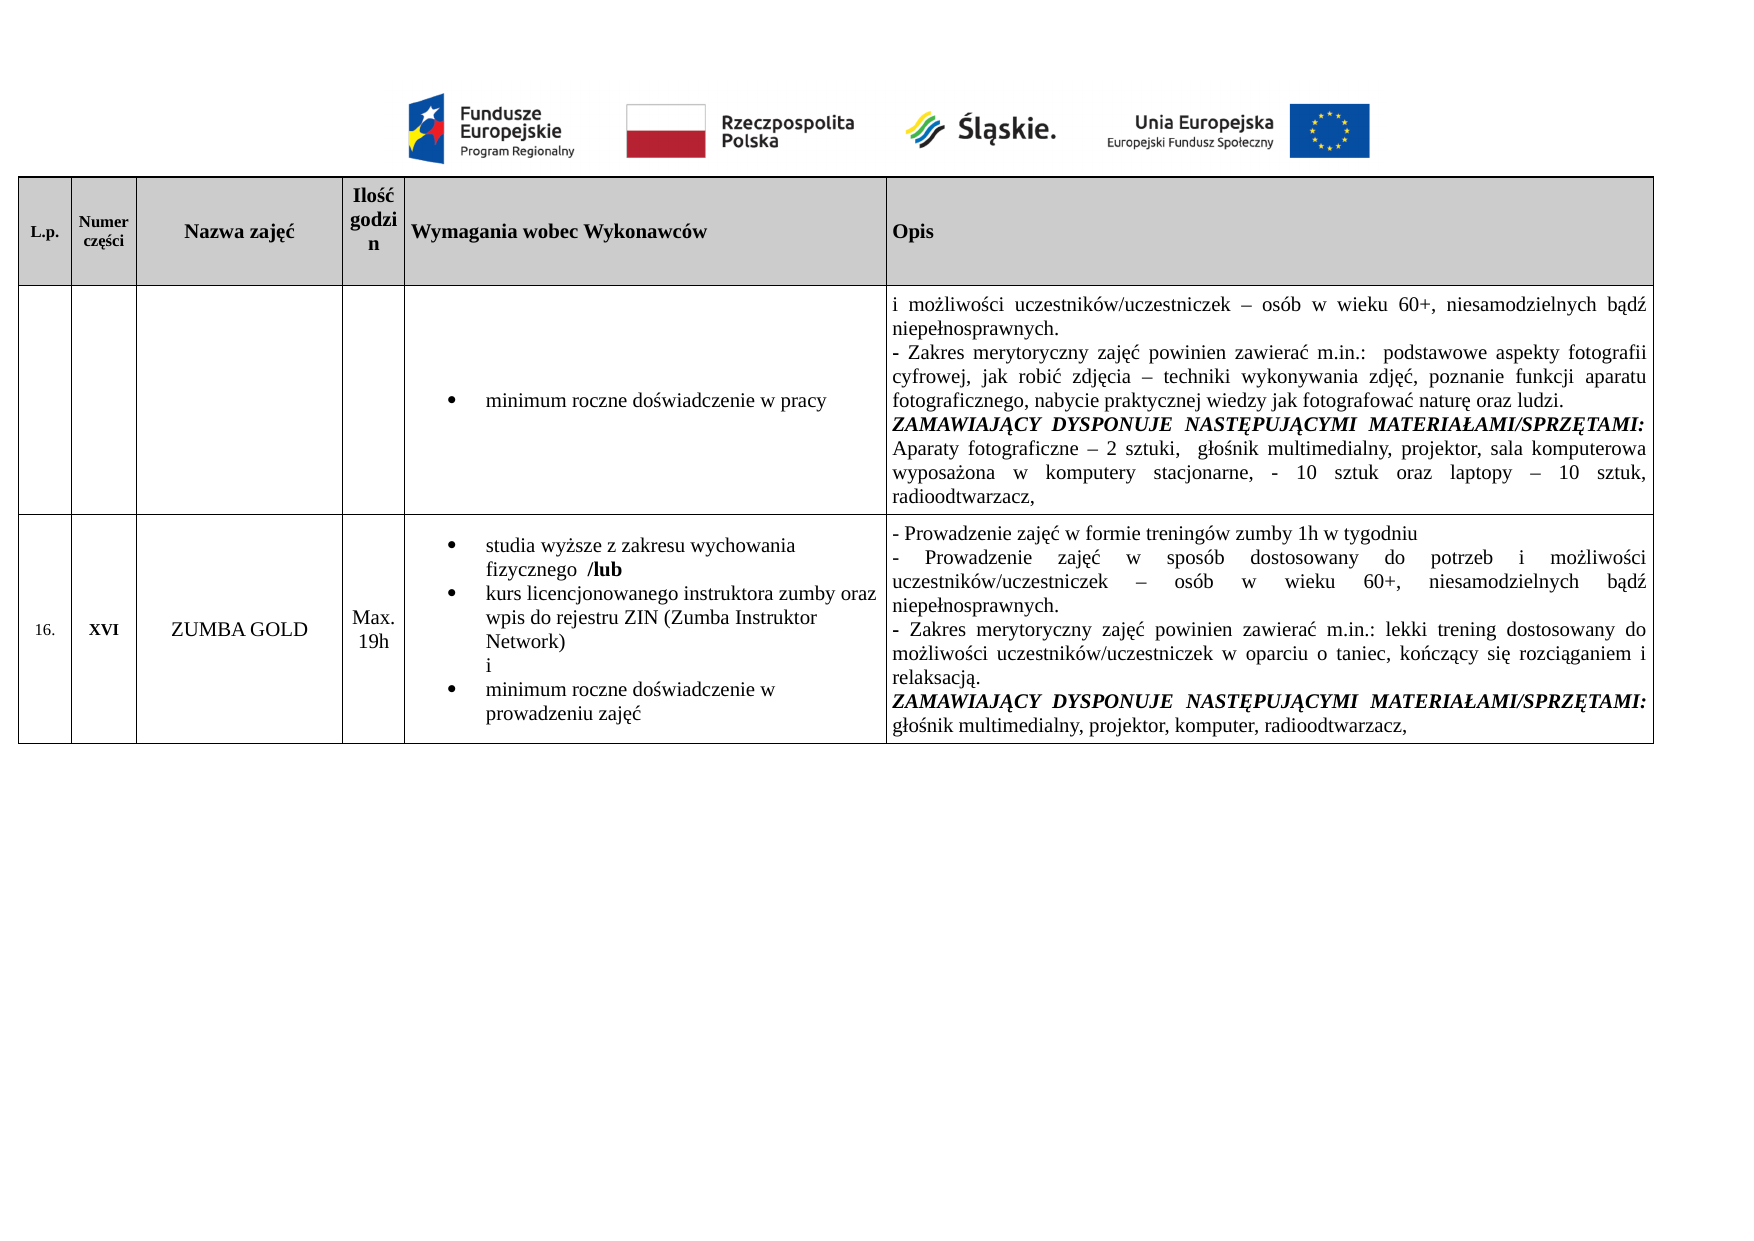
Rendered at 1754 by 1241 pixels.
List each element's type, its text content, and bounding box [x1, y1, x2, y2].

table_header Numer części [72, 178, 136, 285]
table_header Opis [887, 178, 1653, 285]
table_header Ilość godzin [343, 178, 404, 285]
table_header L.p. [19, 178, 71, 285]
table_cell XVI [72, 515, 136, 743]
table_cell i możliwości uczestników/uczestniczek – osób w wieku 60+, niesamodzielnych bądź niepełnosprawnych. - Zakres merytoryczny zajęć powinien zawierać m.in.: podstawowe aspekty fotografii cyfrowej, jak robić zdjęcia – techniki wykonywania zdjęć, poznanie funkcji aparatu fotograficznego, nabycie praktycznej wiedzy jak fotografować naturę oraz ludzi. ZAMAWIAJĄCY DYSPONUJE NASTĘPUJĄCYMI MATERIAŁAMI/SPRZĘTAMI: Aparaty fotograficzne – 2 sztuki, głośnik multimedialny, projektor, sala komputerowa wyposażona w komputery stacjonarne, - 10 sztuk oraz laptopy – 10 sztuk, radioodtwarzacz, [887, 286, 1653, 514]
picture [383, 79, 1388, 175]
table_header Wymagania wobec Wykonawców [405, 178, 886, 285]
table_cell - Prowadzenie zajęć w formie treningów zumby 1h w tygodniu - Prowadzenie zajęć w sposób dostosowany do potrzeb i możliwości uczestników/uczestniczek – osób w wieku 60+, niesamodzielnych bądź niepełnosprawnych. - Zakres merytoryczny zajęć powinien zawierać m.in.: lekki trening dostosowany do możliwości uczestników/uczestniczek w oparciu o taniec, kończący się rozciąganiem i relaksacją. ZAMAWIAJĄCY DYSPONUJE NASTĘPUJĄCYMI MATERIAŁAMI/SPRZĘTAMI: głośnik multimedialny, projektor, komputer, radioodtwarzacz, [887, 515, 1653, 743]
table_cell [137, 286, 342, 514]
table_cell [19, 286, 71, 514]
table_cell posiadanie kwalifikacji do wykonywania zawodu fotografa minimum roczne doświadczenie w pracy [405, 286, 886, 514]
table_header Nazwa zajęć [137, 178, 342, 285]
table_cell [72, 286, 136, 514]
table_cell 16. [19, 515, 71, 743]
table_cell Max. 19h [343, 515, 404, 743]
table_cell [343, 286, 404, 514]
table_cell ZUMBA GOLD [137, 515, 342, 743]
table_cell studia wyższe z zakresu wychowania fizycznego /lub kurs licencjonowanego instruktora zumby oraz wpis do rejestru ZIN (Zumba Instruktor Network) i minimum roczne doświadczenie w prowadzeniu zajęć [405, 515, 886, 743]
